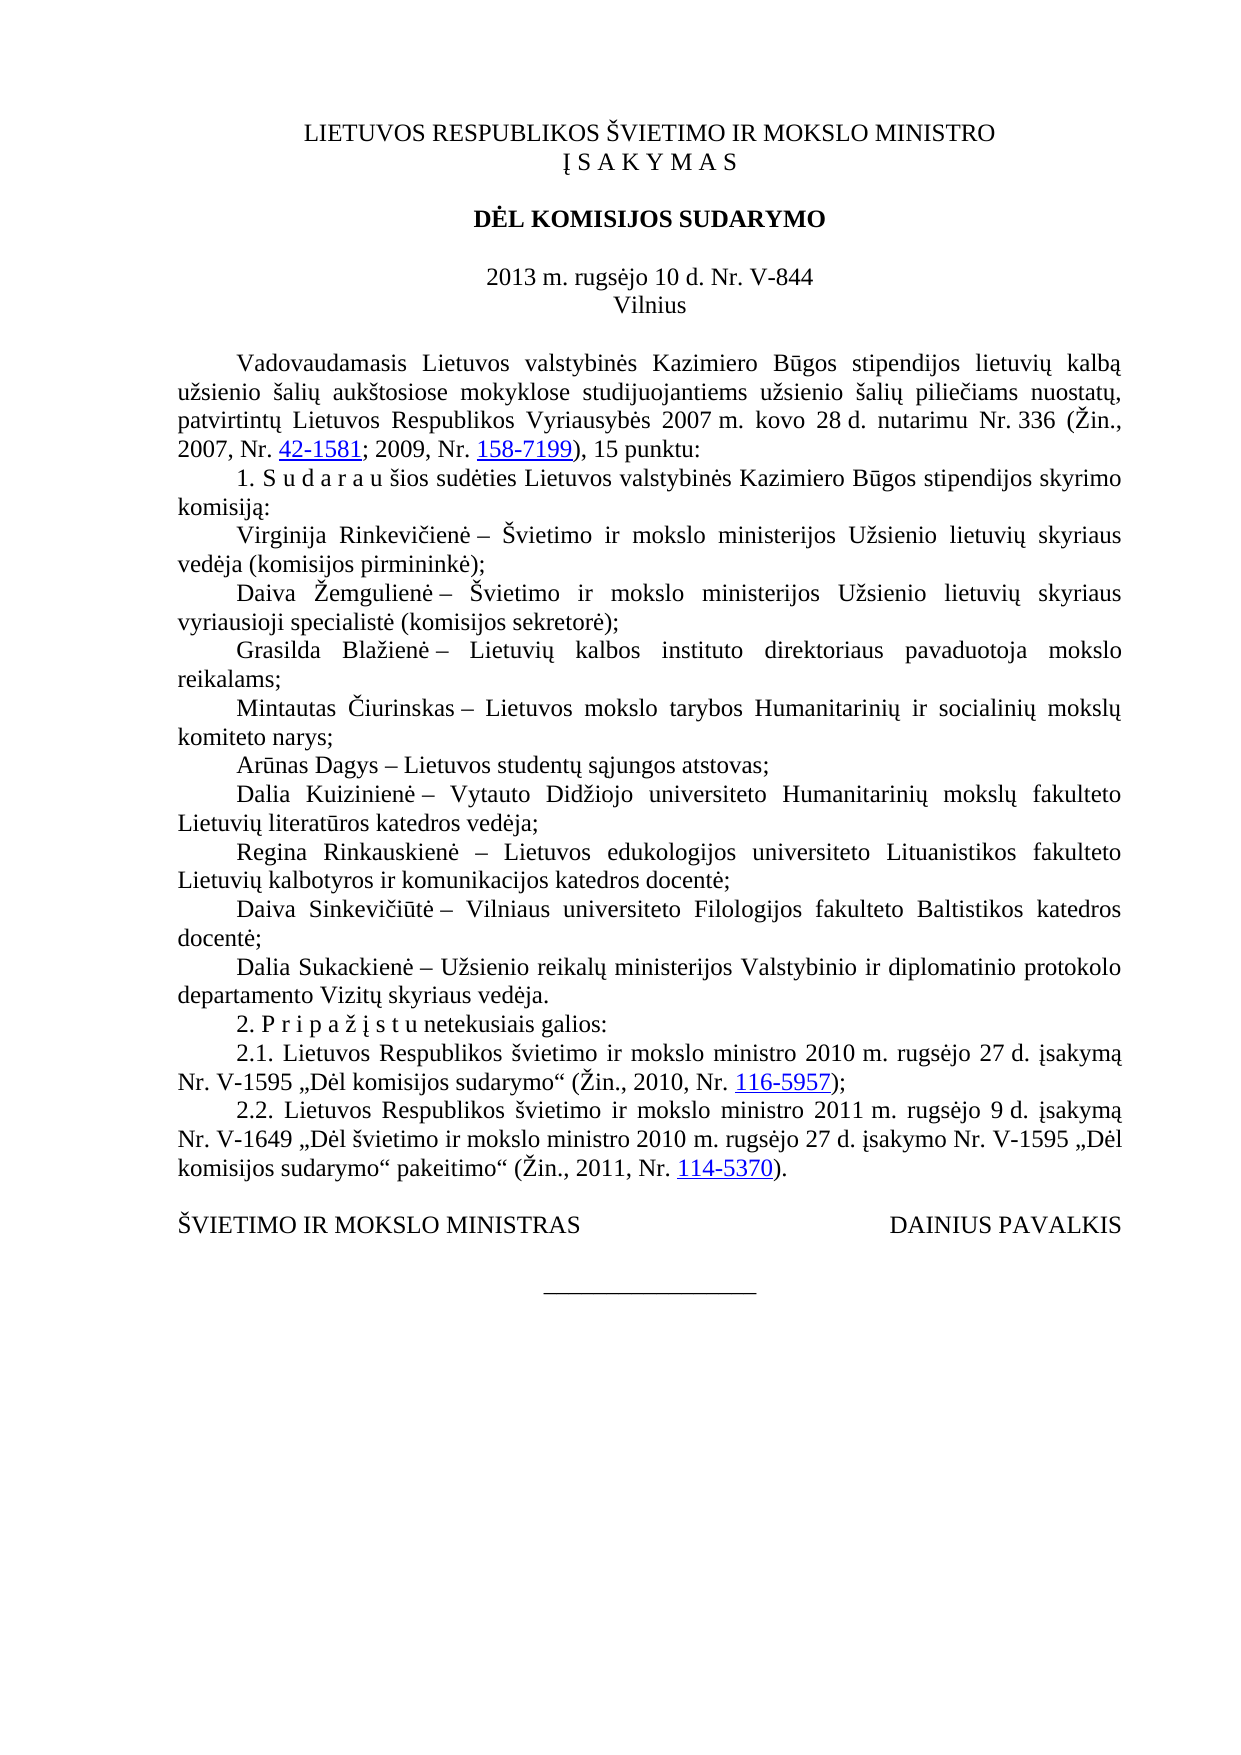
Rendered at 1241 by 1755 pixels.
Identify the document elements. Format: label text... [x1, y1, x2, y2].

text Grasilda Blažienė – Lietuvių kalbos instituto direktoriaus pavaduotoja mokslo reikalams; [177, 636, 1122, 693]
text Vadovaudamasis Lietuvos valstybinės Kazimiero Būgos stipendijos lietuvių kalbą užsienio šalių aukštosiose mokyklose studijuojantiems užsienio šalių piliečiams nuostatų, patvirtintų Lietuvos Respublikos Vyriausybės 2007 m. kovo 28 d. nutarimu Nr. 336 (Žin., 2007, Nr. 42-1581; 2009, Nr. 158-7199), 15 punktu: [177, 348, 1122, 463]
text Į S A K Y M A S [177, 147, 1122, 176]
text Daiva Žemgulienė – Švietimo ir mokslo ministerijos Užsienio lietuvių skyriaus vyriausioji specialistė (komisijos sekretorė); [177, 578, 1122, 636]
text 2013 m. rugsėjo 10 d. Nr. V-844 [177, 262, 1122, 291]
text Regina Rinkauskienė – Lietuvos edukologijos universiteto Lituanistikos fakulteto Lietuvių kalbotyros ir komunikacijos katedros docentė; [177, 837, 1122, 894]
text 1. S u d a r a u šios sudėties Lietuvos valstybinės Kazimiero Būgos stipendijos skyrimo komisiją: [177, 463, 1122, 521]
text Dalia Kuizinienė – Vytauto Didžiojo universiteto Humanitarinių mokslų fakulteto Lietuvių literatūros katedros vedėja; [177, 779, 1122, 837]
text Arūnas Dagys – Lietuvos studentų sąjungos atstovas; [177, 751, 1122, 779]
text 2.1. Lietuvos Respublikos švietimo ir mokslo ministro 2010 m. rugsėjo 27 d. įsakymą Nr. V-1595 „Dėl komisijos sudarymo“ (Žin., 2010, Nr. 116-5957); [177, 1038, 1122, 1096]
text Daiva Sinkevičiūtė – Vilniaus universiteto Filologijos fakulteto Baltistikos katedros docentė; [177, 894, 1122, 952]
text LIETUVOS RESPUBLIKOS ŠVIETIMO IR MOKSLO MINISTRO [177, 118, 1122, 147]
text Dalia Sukackienė – Užsienio reikalų ministerijos Valstybinio ir diplomatinio protokolo departamento Vizitų skyriaus vedėja. [177, 952, 1122, 1009]
text Virginija Rinkevičienė – Švietimo ir mokslo ministerijos Užsienio lietuvių skyriaus vedėja (komisijos pirmininkė); [177, 521, 1122, 578]
text Vilnius [177, 291, 1122, 319]
text 2. P r i p a ž į s t u netekusiais galios: [177, 1009, 1122, 1038]
text _________________ [177, 1268, 1122, 1297]
text Švietimo ir mokslo ministras Dainius Pavalkis [177, 1211, 1122, 1239]
text 2.2. Lietuvos Respublikos švietimo ir mokslo ministro 2011 m. rugsėjo 9 d. įsakymą Nr. V-1649 „Dėl švietimo ir mokslo ministro 2010 m. rugsėjo 27 d. įsakymo Nr. V-1595 „Dėl komisijos sudarymo“ pakeitimo“ (Žin., 2011, Nr. 114-5370). [177, 1096, 1122, 1182]
text DĖL KOMISIJOS SUDARYMO [177, 204, 1122, 233]
text Mintautas Čiurinskas – Lietuvos mokslo tarybos Humanitarinių ir socialinių mokslų komiteto narys; [177, 693, 1122, 751]
